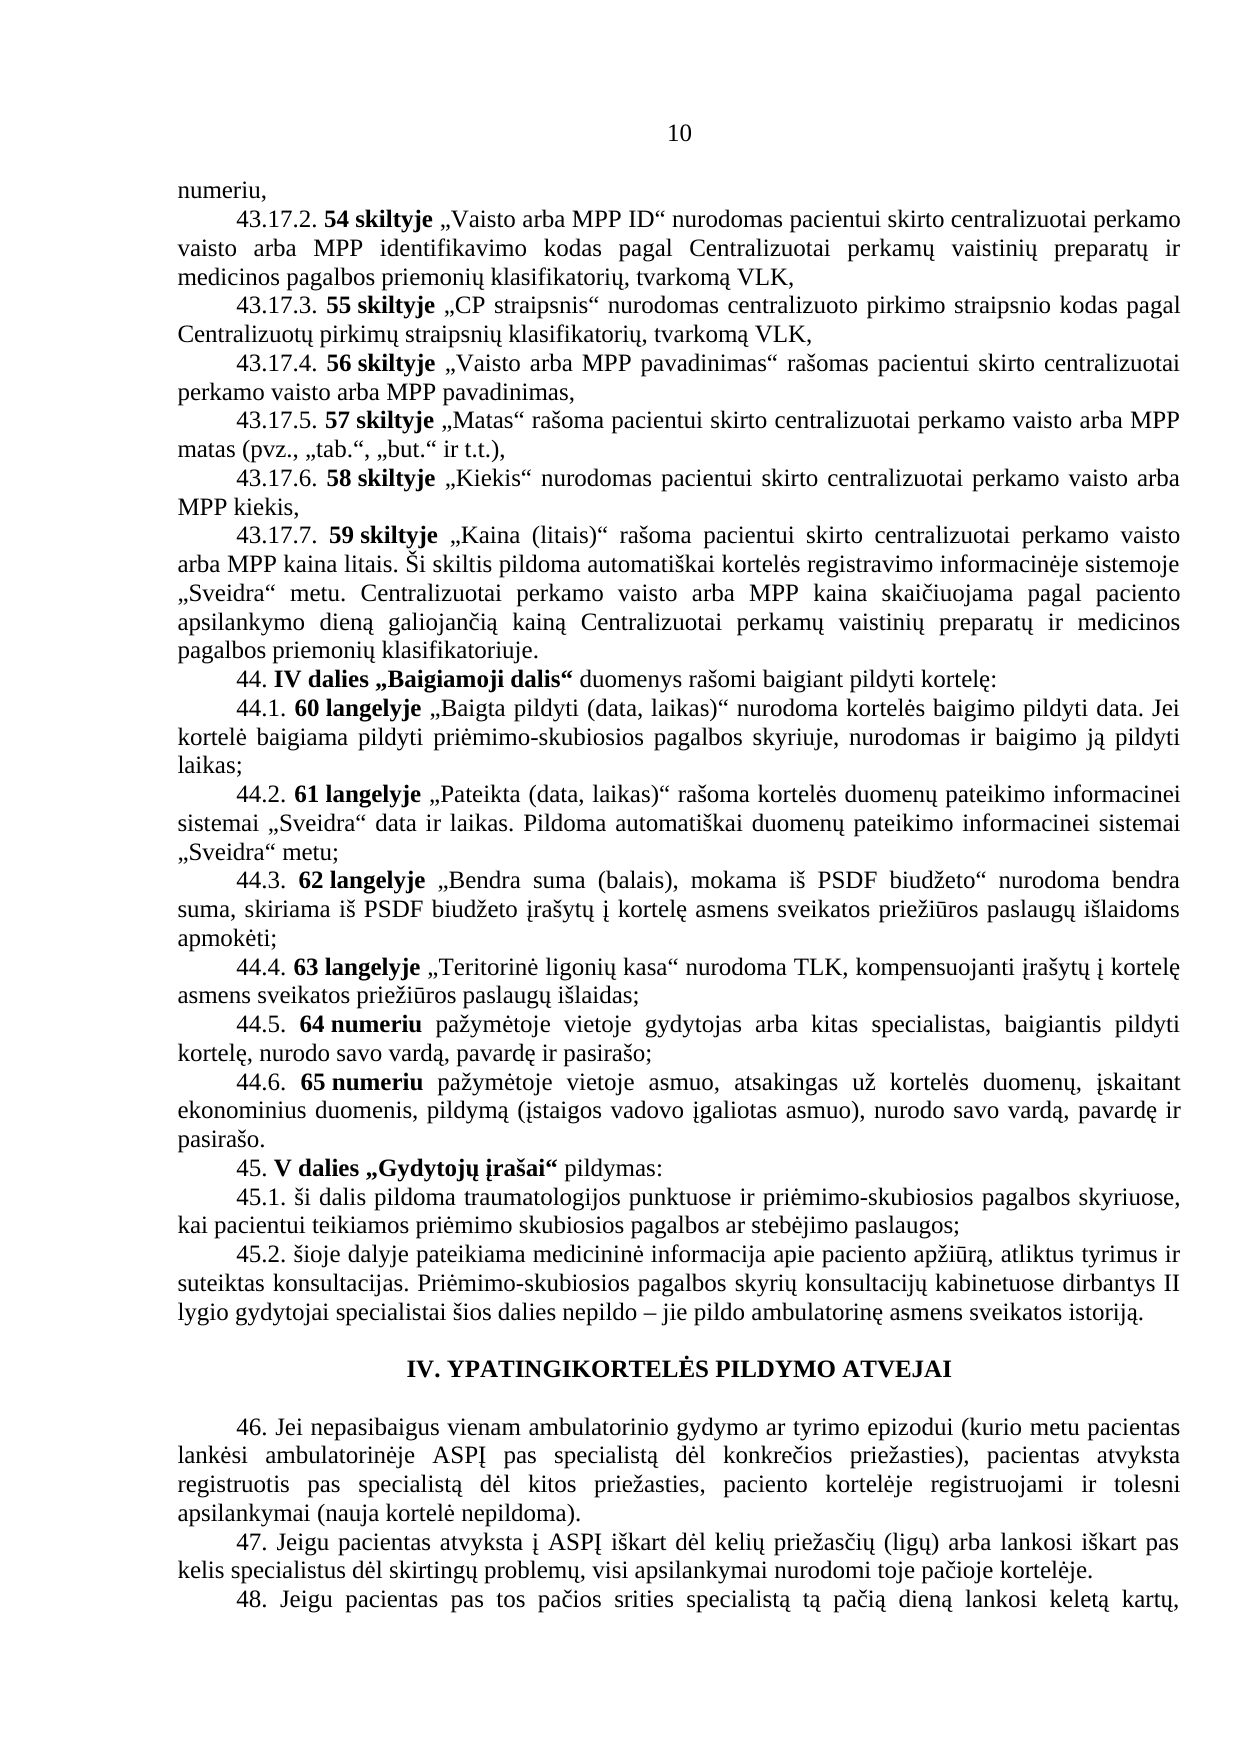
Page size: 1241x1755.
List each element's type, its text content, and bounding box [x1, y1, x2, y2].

text 47. Jeigu pacientas atvyksta į ASPĮ iškart dėl kelių priežasčių (ligų) arba lankosi iškart pas kelis specialistus dėl skirtingų problemų, visi apsilankymai nurodomi toje pačioje kortelėje. [177, 1527, 1181, 1584]
text 43.17.6. 58 skiltyje „Kiekis“ nurodomas pacientui skirto centralizuotai perkamo vaisto arba MPP kiekis, [177, 463, 1181, 521]
text IV. YPATINGIKORTELĖS PILDYMO ATVEJAI [177, 1354, 1181, 1383]
text 45.1. ši dalis pildoma traumatologijos punktuose ir priėmimo-skubiosios pagalbos skyriuose, kai pacientui teikiamos priėmimo skubiosios pagalbos ar stebėjimo paslaugos; [177, 1182, 1181, 1239]
text 43.17.7. 59 skiltyje „Kaina (litais)“ rašoma pacientui skirto centralizuotai perkamo vaisto arba MPP kaina litais. Ši skiltis pildoma automatiškai kortelės registravimo informacinėje sistemoje „Sveidra“ metu. Centralizuotai perkamo vaisto arba MPP kaina skaičiuojama pagal paciento apsilankymo dieną galiojančią kainą Centralizuotai perkamų vaistinių preparatų ir medicinos pagalbos priemonių klasifikatoriuje. [177, 521, 1181, 664]
text 44. IV dalies „Baigiamoji dalis“ duomenys rašomi baigiant pildyti kortelę: [177, 664, 1181, 693]
text 46. Jei nepasibaigus vienam ambulatorinio gydymo ar tyrimo epizodui (kurio metu pacientas lankėsi ambulatorinėje ASPĮ pas specialistą dėl konkrečios priežasties), pacientas atvyksta registruotis pas specialistą dėl kitos priežasties, paciento kortelėje registruojami ir tolesni apsilankymai (nauja kortelė nepildoma). [177, 1412, 1181, 1527]
text numeriu, [177, 176, 1181, 204]
text 48. Jeigu pacientas pas tos pačios srities specialistą tą pačią dieną lankosi keletą kartų, [177, 1584, 1181, 1613]
text 43.17.5. 57 skiltyje „Matas“ rašoma pacientui skirto centralizuotai perkamo vaisto arba MPP matas (pvz., „tab.“, „but.“ ir t.t.), [177, 406, 1181, 463]
text 44.6. 65 numeriu pažymėtoje vietoje asmuo, atsakingas už kortelės duomenų, įskaitant ekonominius duomenis, pildymą (įstaigos vadovo įgaliotas asmuo), nurodo savo vardą, pavardę ir pasirašo. [177, 1067, 1181, 1153]
text 43.17.3. 55 skiltyje „CP straipsnis“ nurodomas centralizuoto pirkimo straipsnio kodas pagal Centralizuotų pirkimų straipsnių klasifikatorių, tvarkomą VLK, [177, 291, 1181, 348]
text 44.2. 61 langelyje „Pateikta (data, laikas)“ rašoma kortelės duomenų pateikimo informacinei sistemai „Sveidra“ data ir laikas. Pildoma automatiškai duomenų pateikimo informacinei sistemai „Sveidra“ metu; [177, 779, 1181, 866]
text 43.17.4. 56 skiltyje „Vaisto arba MPP pavadinimas“ rašomas pacientui skirto centralizuotai perkamo vaisto arba MPP pavadinimas, [177, 348, 1181, 406]
text 43.17.2. 54 skiltyje „Vaisto arba MPP ID“ nurodomas pacientui skirto centralizuotai perkamo vaisto arba MPP identifikavimo kodas pagal Centralizuotai perkamų vaistinių preparatų ir medicinos pagalbos priemonių klasifikatorių, tvarkomą VLK, [177, 204, 1181, 291]
text 45. V dalies „Gydytojų įrašai“ pildymas: [177, 1153, 1181, 1182]
text 44.5. 64 numeriu pažymėtoje vietoje gydytojas arba kitas specialistas, baigiantis pildyti kortelę, nurodo savo vardą, pavardę ir pasirašo; [177, 1009, 1181, 1067]
text 44.1. 60 langelyje „Baigta pildyti (data, laikas)“ nurodoma kortelės baigimo pildyti data. Jei kortelė baigiama pildyti priėmimo-skubiosios pagalbos skyriuje, nurodomas ir baigimo ją pildyti laikas; [177, 693, 1181, 779]
text 45.2. šioje dalyje pateikiama medicininė informacija apie paciento apžiūrą, atliktus tyrimus ir suteiktas konsultacijas. Priėmimo-skubiosios pagalbos skyrių konsultacijų kabinetuose dirbantys II lygio gydytojai specialistai šios dalies nepildo – jie pildo ambulatorinę asmens sveikatos istoriją. [177, 1239, 1181, 1326]
text 44.3. 62 langelyje „Bendra suma (balais), mokama iš PSDF biudžeto“ nurodoma bendra suma, skiriama iš PSDF biudžeto įrašytų į kortelę asmens sveikatos priežiūros paslaugų išlaidoms apmokėti; [177, 866, 1181, 952]
text 44.4. 63 langelyje „Teritorinė ligonių kasa“ nurodoma TLK, kompensuojanti įrašytų į kortelę asmens sveikatos priežiūros paslaugų išlaidas; [177, 952, 1181, 1009]
